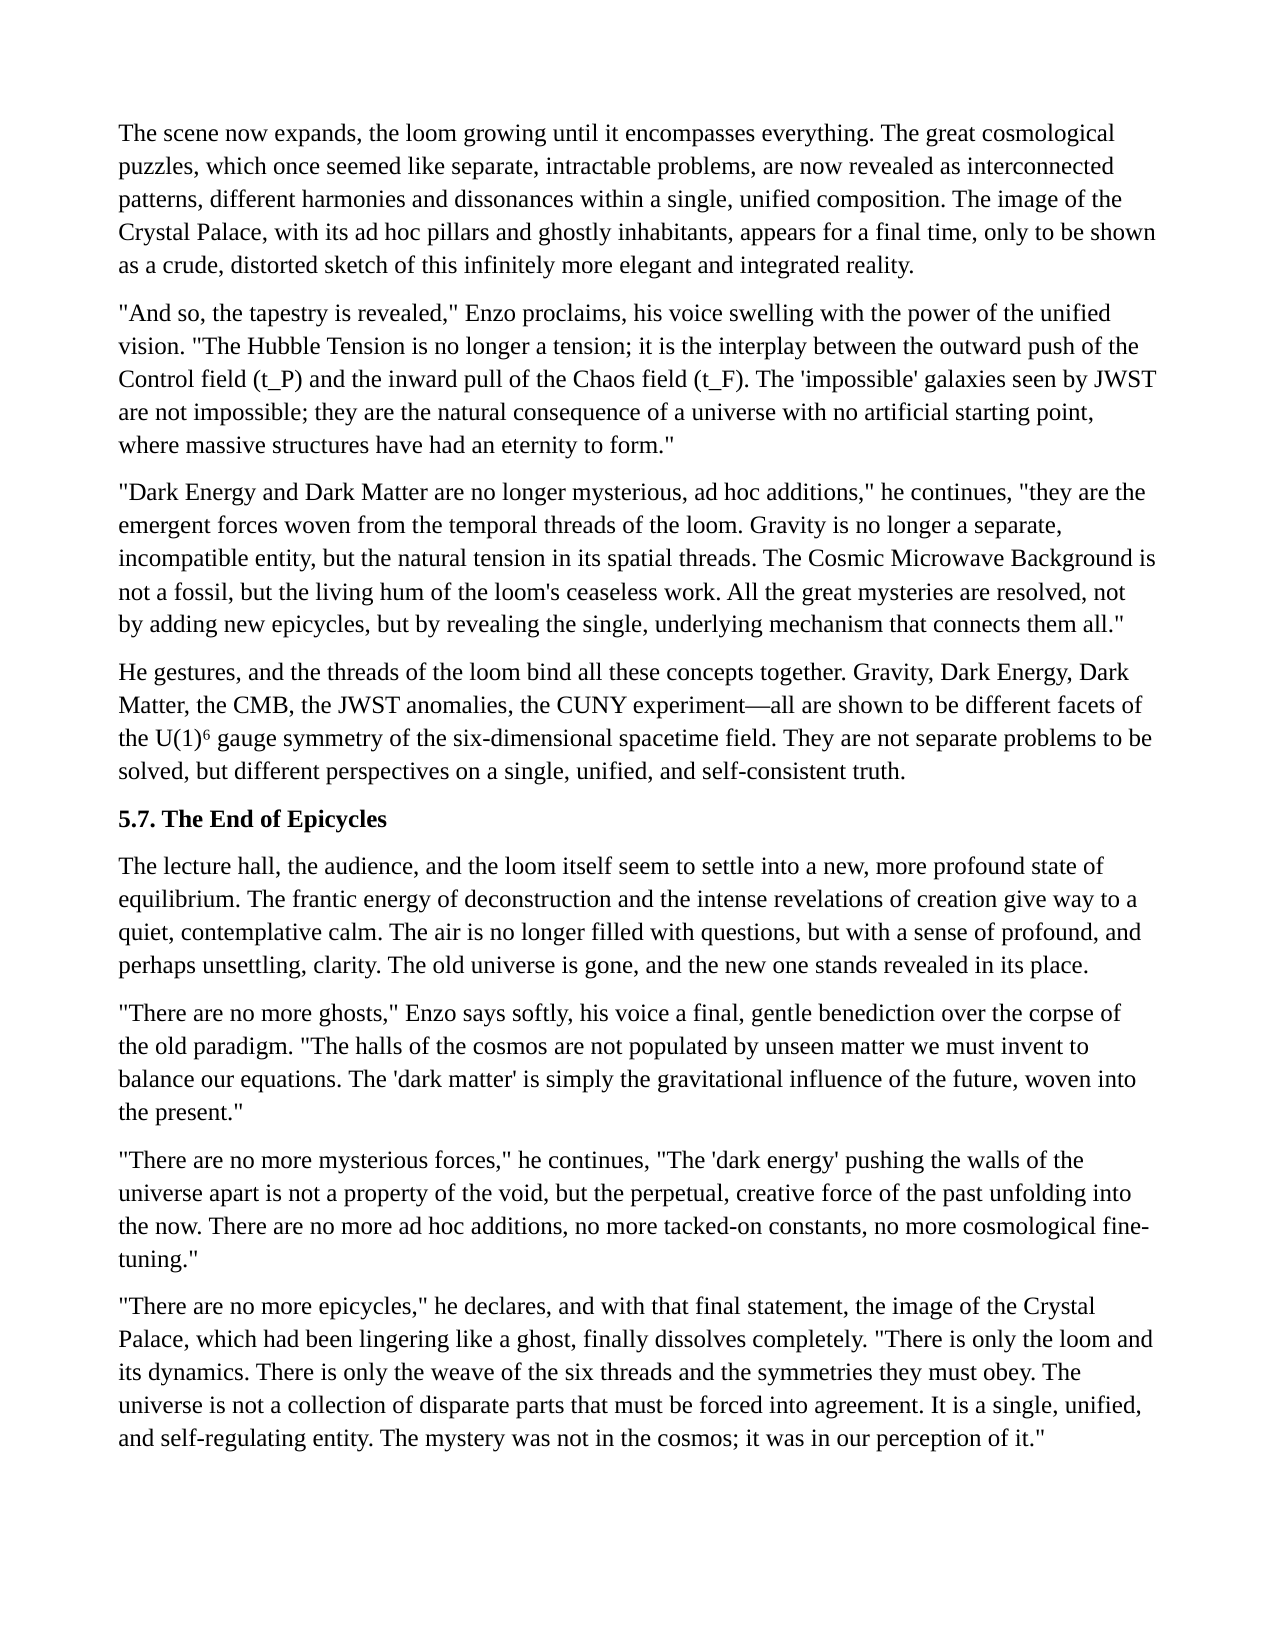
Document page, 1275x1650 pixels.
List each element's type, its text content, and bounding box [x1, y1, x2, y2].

text He gestures, and the threads of the loom bind all these concepts together. Gravity, Dark Energy, Dark Matter, the CMB, the JWST anomalies, the CUNY experiment—all are shown to be different facets of the U(1)⁶ gauge symmetry of the six-dimensional spacetime field. They are not separate problems to be solved, but different perspectives on a single, unified, and self-consistent truth. [118, 657, 1157, 785]
text The lecture hall, the audience, and the loom itself seem to settle into a new, more profound state of equilibrium. The frantic energy of deconstruction and the intense revelations of creation give way to a quiet, contemplative calm. The air is no longer filled with questions, but with a sense of profound, and perhaps unsettling, clarity. The old universe is gone, and the new one stands revealed in its place. [118, 851, 1157, 979]
text "There are no more ghosts," Enzo says softly, his voice a final, gentle benediction over the corpse of the old paradigm. "The halls of the cosmos are not populated by unseen matter we must invent to balance our equations. The 'dark matter' is simply the gravitational influence of the future, woven into the present." [118, 998, 1157, 1126]
text "There are no more epicycles," he declares, and with that final statement, the image of the Crystal Palace, which had been lingering like a ghost, finally dissolves completely. "There is only the loom and its dynamics. There is only the weave of the six threads and the symmetries they must obey. The universe is not a collection of disparate parts that must be forced into agreement. It is a single, unified, and self-regulating entity. The mystery was not in the cosmos; it was in our perception of it." [118, 1291, 1157, 1452]
text 5.7. The End of Epicycles [118, 804, 1157, 833]
text "There are no more mysterious forces," he continues, "The 'dark energy' pushing the walls of the universe apart is not a property of the void, but the perpetual, creative force of the past unfolding into the now. There are no more ad hoc additions, no more tacked-on constants, no more cosmological fine-tuning." [118, 1145, 1157, 1273]
text "Dark Energy and Dark Matter are no longer mysterious, ad hoc additions," he continues, "they are the emergent forces woven from the temporal threads of the loom. Gravity is no longer a separate, incompatible entity, but the natural tension in its spatial threads. The Cosmic Microwave Background is not a fossil, but the living hum of the loom's ceaseless work. All the great mysteries are resolved, not by adding new epicycles, but by revealing the single, underlying mechanism that connects them all." [118, 477, 1157, 638]
text "And so, the tapestry is revealed," Enzo proclaims, his voice swelling with the power of the unified vision. "The Hubble Tension is no longer a tension; it is the interplay between the outward push of the Control field (t_P) and the inward pull of the Chaos field (t_F). The 'impossible' galaxies seen by JWST are not impossible; they are the natural consequence of a universe with no artificial starting point, where massive structures have had an eternity to form." [118, 298, 1157, 459]
text The scene now expands, the loom growing until it encompasses everything. The great cosmological puzzles, which once seemed like separate, intractable problems, are now revealed as interconnected patterns, different harmonies and dissonances within a single, unified composition. The image of the Crystal Palace, with its ad hoc pillars and ghostly inhabitants, appears for a final time, only to be shown as a crude, distorted sketch of this infinitely more elegant and integrated reality. [118, 118, 1157, 279]
